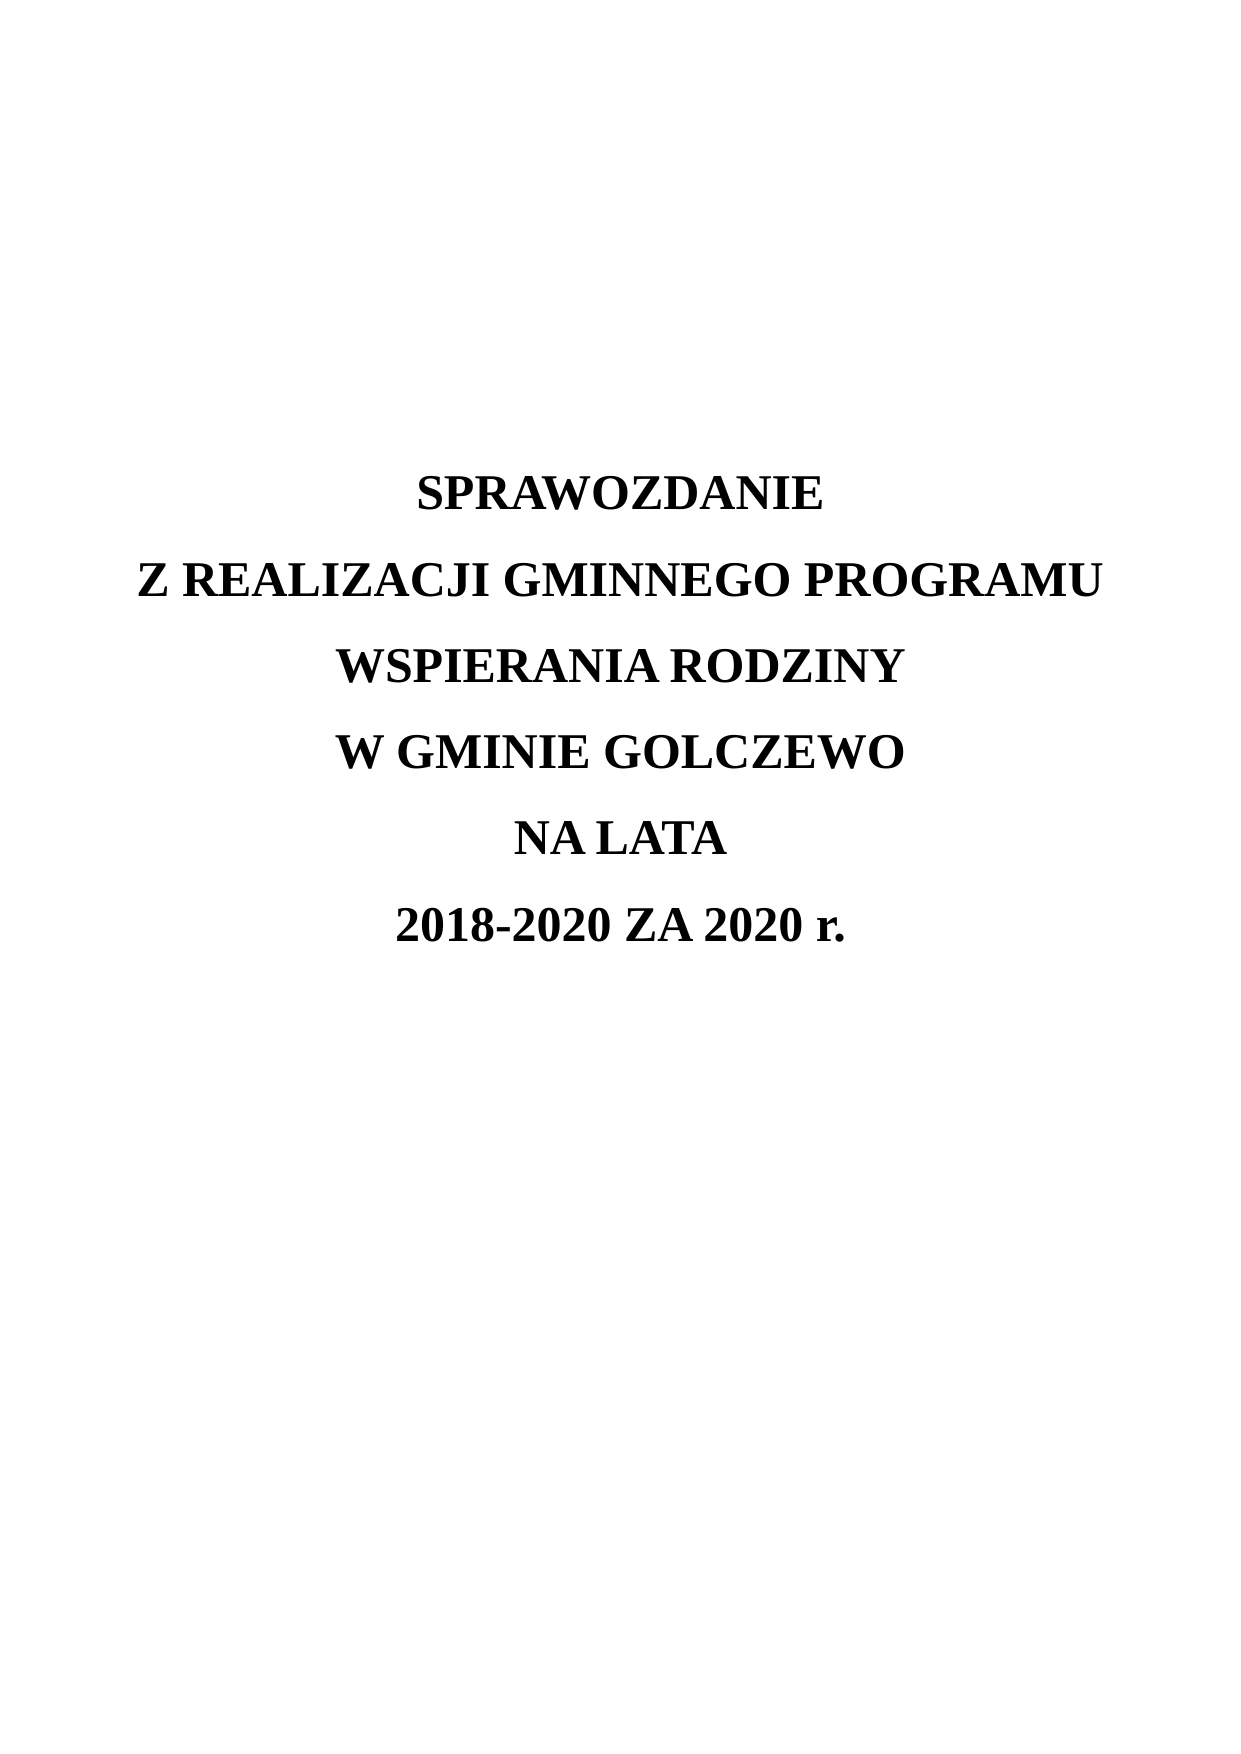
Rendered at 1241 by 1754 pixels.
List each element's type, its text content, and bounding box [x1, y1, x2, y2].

text Z REALIZACJI GMINNEGO PROGRAMU [118, 549, 1122, 607]
text SPRAWOZDANIE [118, 463, 1122, 521]
text 2018-2020 ZA 2020 r. [118, 894, 1122, 952]
text WSPIERANIA RODZINY W GMINIE GOLCZEWO NA LATA [118, 636, 1122, 866]
